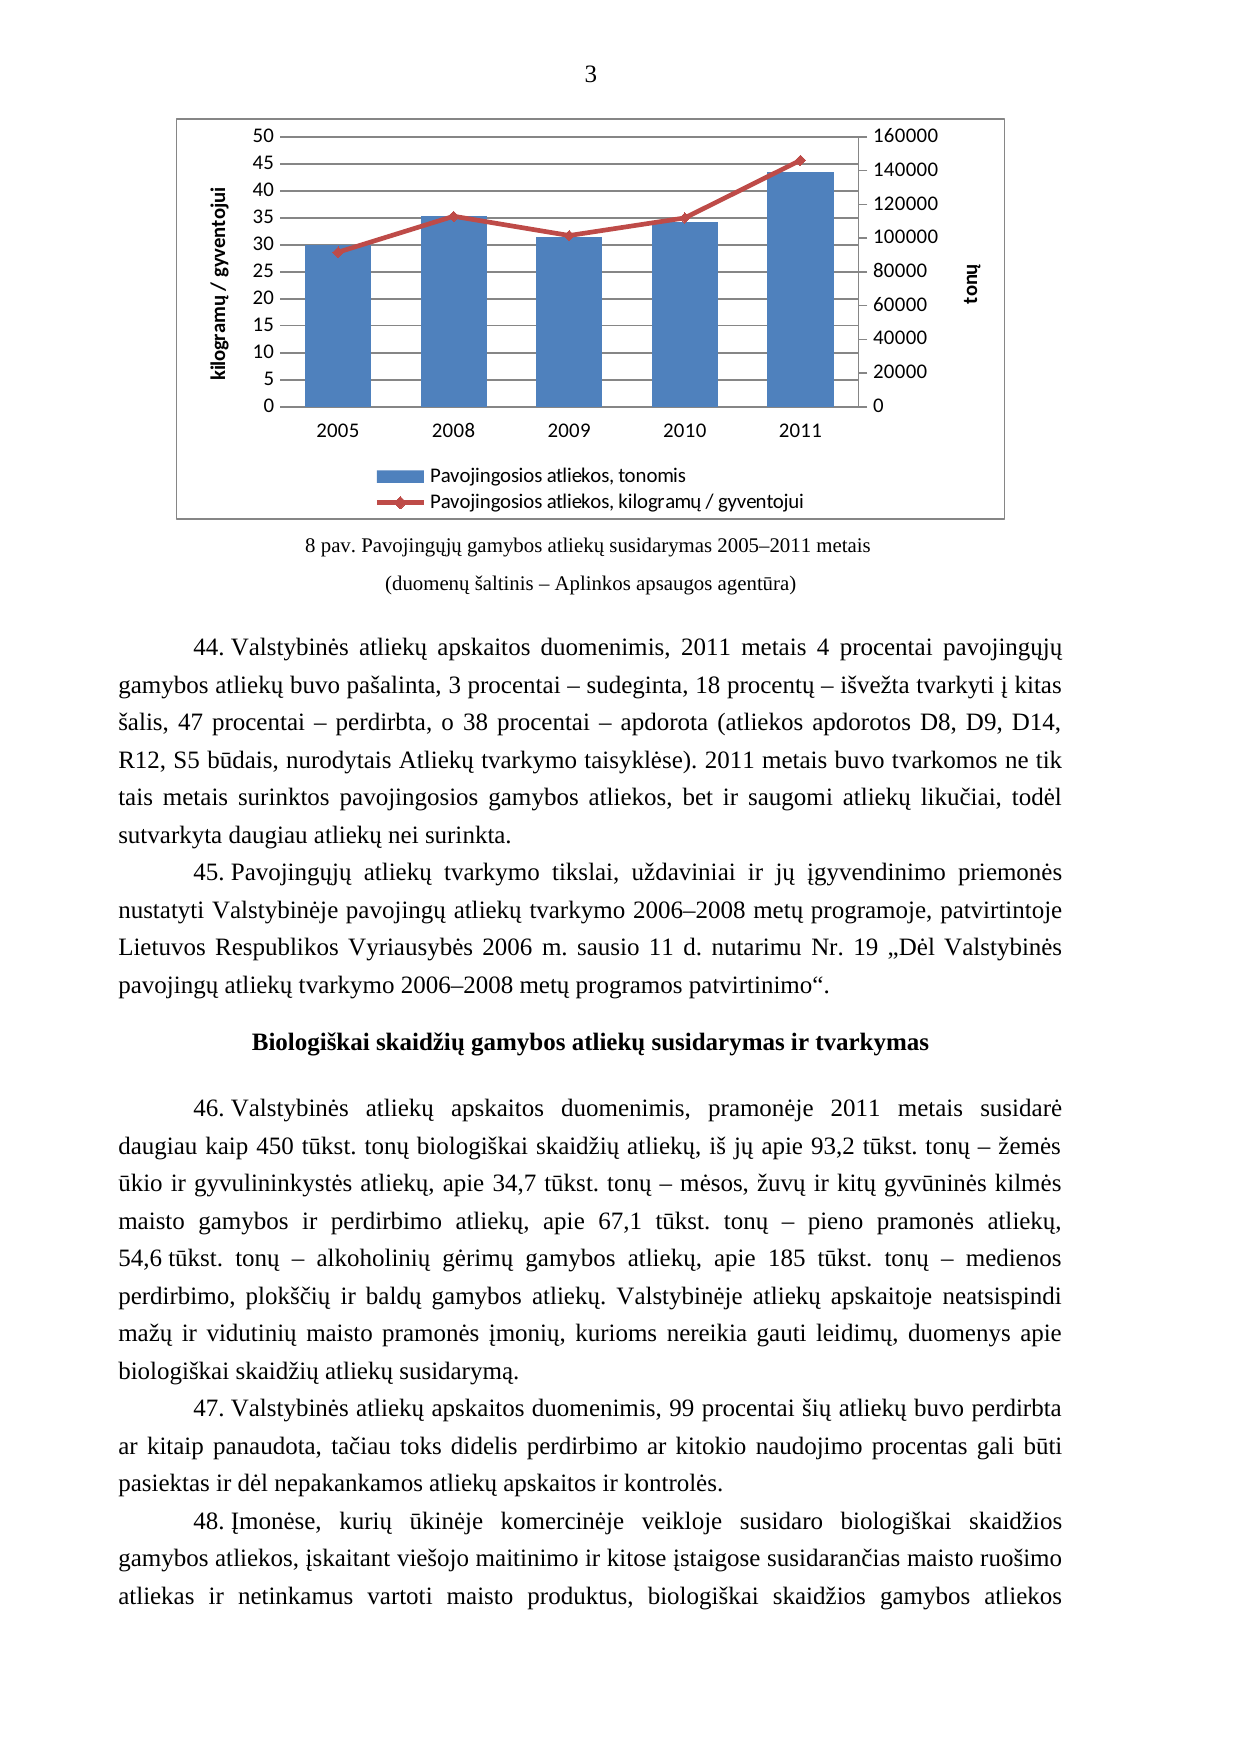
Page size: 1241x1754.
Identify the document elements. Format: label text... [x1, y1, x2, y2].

text 46. Valstybinės atliekų apskaitos duomenimis, pramonėje 2011 metais susidarė daugiau kaip 450 tūkst. tonų biologiškai skaidžių atliekų, iš jų apie 93,2 tūkst. tonų – žemės ūkio ir gyvulininkystės atliekų, apie 34,7 tūkst. tonų – mėsos, žuvų ir kitų gyvūninės kilmės maisto gamybos ir perdirbimo atliekų, apie 67,1 tūkst. tonų – pieno pramonės atliekų, 54,6 tūkst. tonų – alkoholinių gėrimų gamybos atliekų, apie 185 tūkst. tonų – medienos perdirbimo, plokščių ir baldų gamybos atliekų. Valstybinėje atliekų apskaitoje neatsispindi mažų ir vidutinių maisto pramonės įmonių, kurioms nereikia gauti leidimų, duomenys apie biologiškai skaidžių atliekų susidarymą. [118, 1085, 1063, 1385]
text 48. Įmonėse, kurių ūkinėje komercinėje veikloje susidaro biologiškai skaidžios gamybos atliekos, įskaitant viešojo maitinimo ir kitose įstaigose susidarančias maisto ruošimo atliekas ir netinkamus vartoti maisto produktus, biologiškai skaidžios gamybos atliekos [118, 1497, 1063, 1610]
text 8 pav. Pavojingųjų gamybos atliekų susidarymas 2005–2011 metais (duomenų šaltinis – Aplinkos apsaugos agentūra) [118, 520, 1063, 595]
text 47. Valstybinės atliekų apskaitos duomenimis, 99 procentai šių atliekų buvo perdirbta ar kitaip panaudota, tačiau toks didelis perdirbimo ar kitokio naudojimo procentas gali būti pasiektas ir dėl nepakankamos atliekų apskaitos ir kontrolės. [118, 1385, 1063, 1497]
text 44. Valstybinės atliekų apskaitos duomenimis, 2011 metais 4 procentai pavojingųjų gamybos atliekų buvo pašalinta, 3 procentai – sudeginta, 18 procentų – išvežta tvarkyti į kitas šalis, 47 procentai – perdirbta, o 38 procentai – apdorota (atliekos apdorotos D8, D9, D14, R12, S5 būdais, nurodytais Atliekų tvarkymo taisyklėse). 2011 metais buvo tvarkomos ne tik tais metais surinktos pavojingosios gamybos atliekos, bet ir saugomi atliekų likučiai, todėl sutvarkyta daugiau atliekų nei surinkta. [118, 623, 1063, 848]
text Biologiškai skaidžių gamybos atliekų susidarymas ir tvarkymas [118, 1027, 1063, 1056]
text 45. Pavojingųjų atliekų tvarkymo tikslai, uždaviniai ir jų įgyvendinimo priemonės nustatyti Valstybinėje pavojingų atliekų tvarkymo 2006–2008 metų programoje, patvirtintoje Lietuvos Respublikos Vyriausybės 2006 m. sausio 11 d. nutarimu Nr. 19 „Dėl Valstybinės pavojingų atliekų tvarkymo 2006–2008 metų programos patvirtinimo“. [118, 848, 1063, 998]
